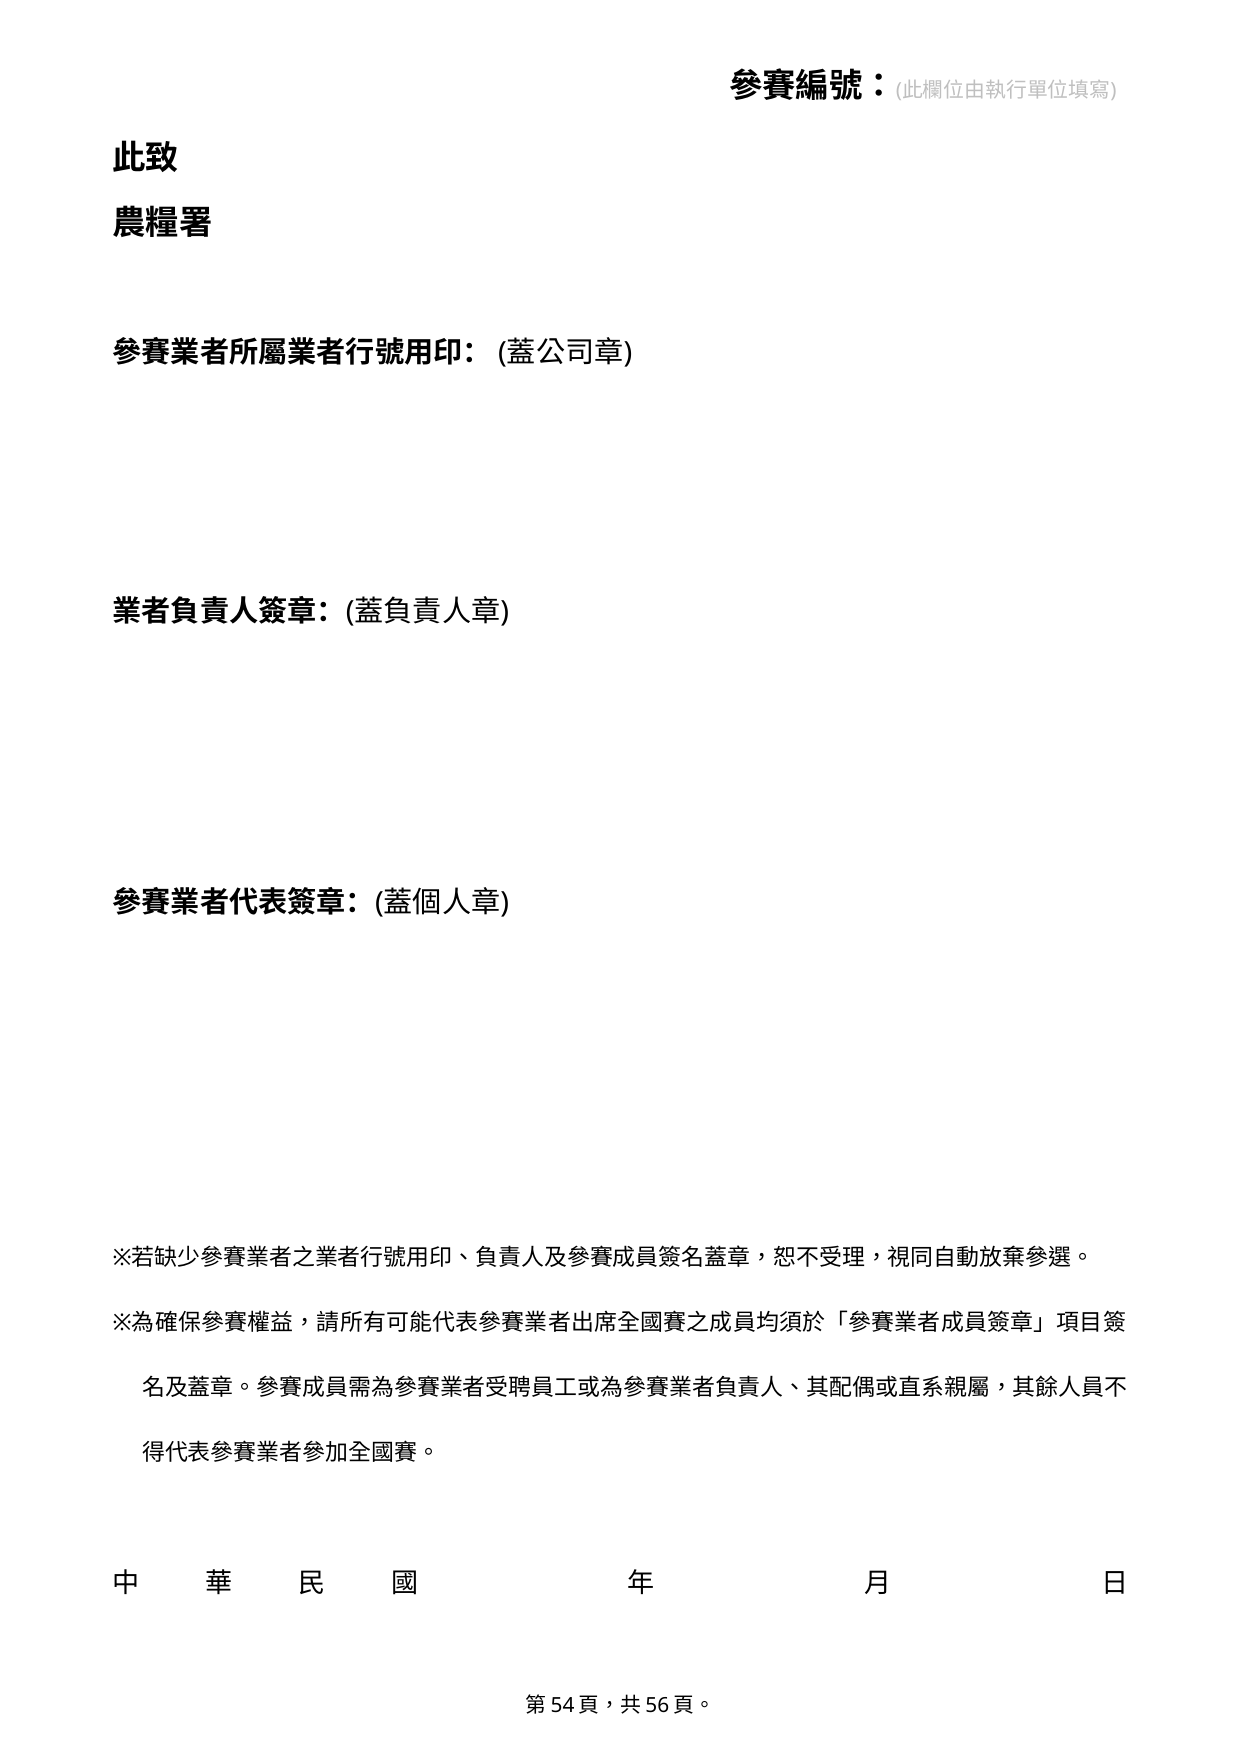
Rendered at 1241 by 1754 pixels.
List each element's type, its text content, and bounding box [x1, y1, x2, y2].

text 參賽業者代表簽章：(蓋個人章) [112, 867, 1128, 932]
text ※為確保參賽權益，請所有可能代表參賽業者出席全國賽之成員均須於「參賽業者成員簽章」項目簽名及蓋章。參賽成員需為參賽業者受聘員工或為參賽業者負責人、其配偶或直系親屬，其餘人員不得代表參賽業者參加全國賽。 [112, 1288, 1128, 1483]
text 農糧署 [112, 187, 1128, 252]
text ※若缺少參賽業者之業者行號用印、負責人及參賽成員簽名蓋章，恕不受理，視同自動放棄參選。 [112, 1223, 1128, 1288]
text 中華民國 年 月 日 [112, 1548, 1128, 1613]
text 業者負責人簽章：(蓋負責人章) [112, 576, 1128, 641]
text 此致 [112, 122, 1128, 187]
text 參賽業者所屬業者行號用印： (蓋公司章) [112, 317, 1128, 382]
